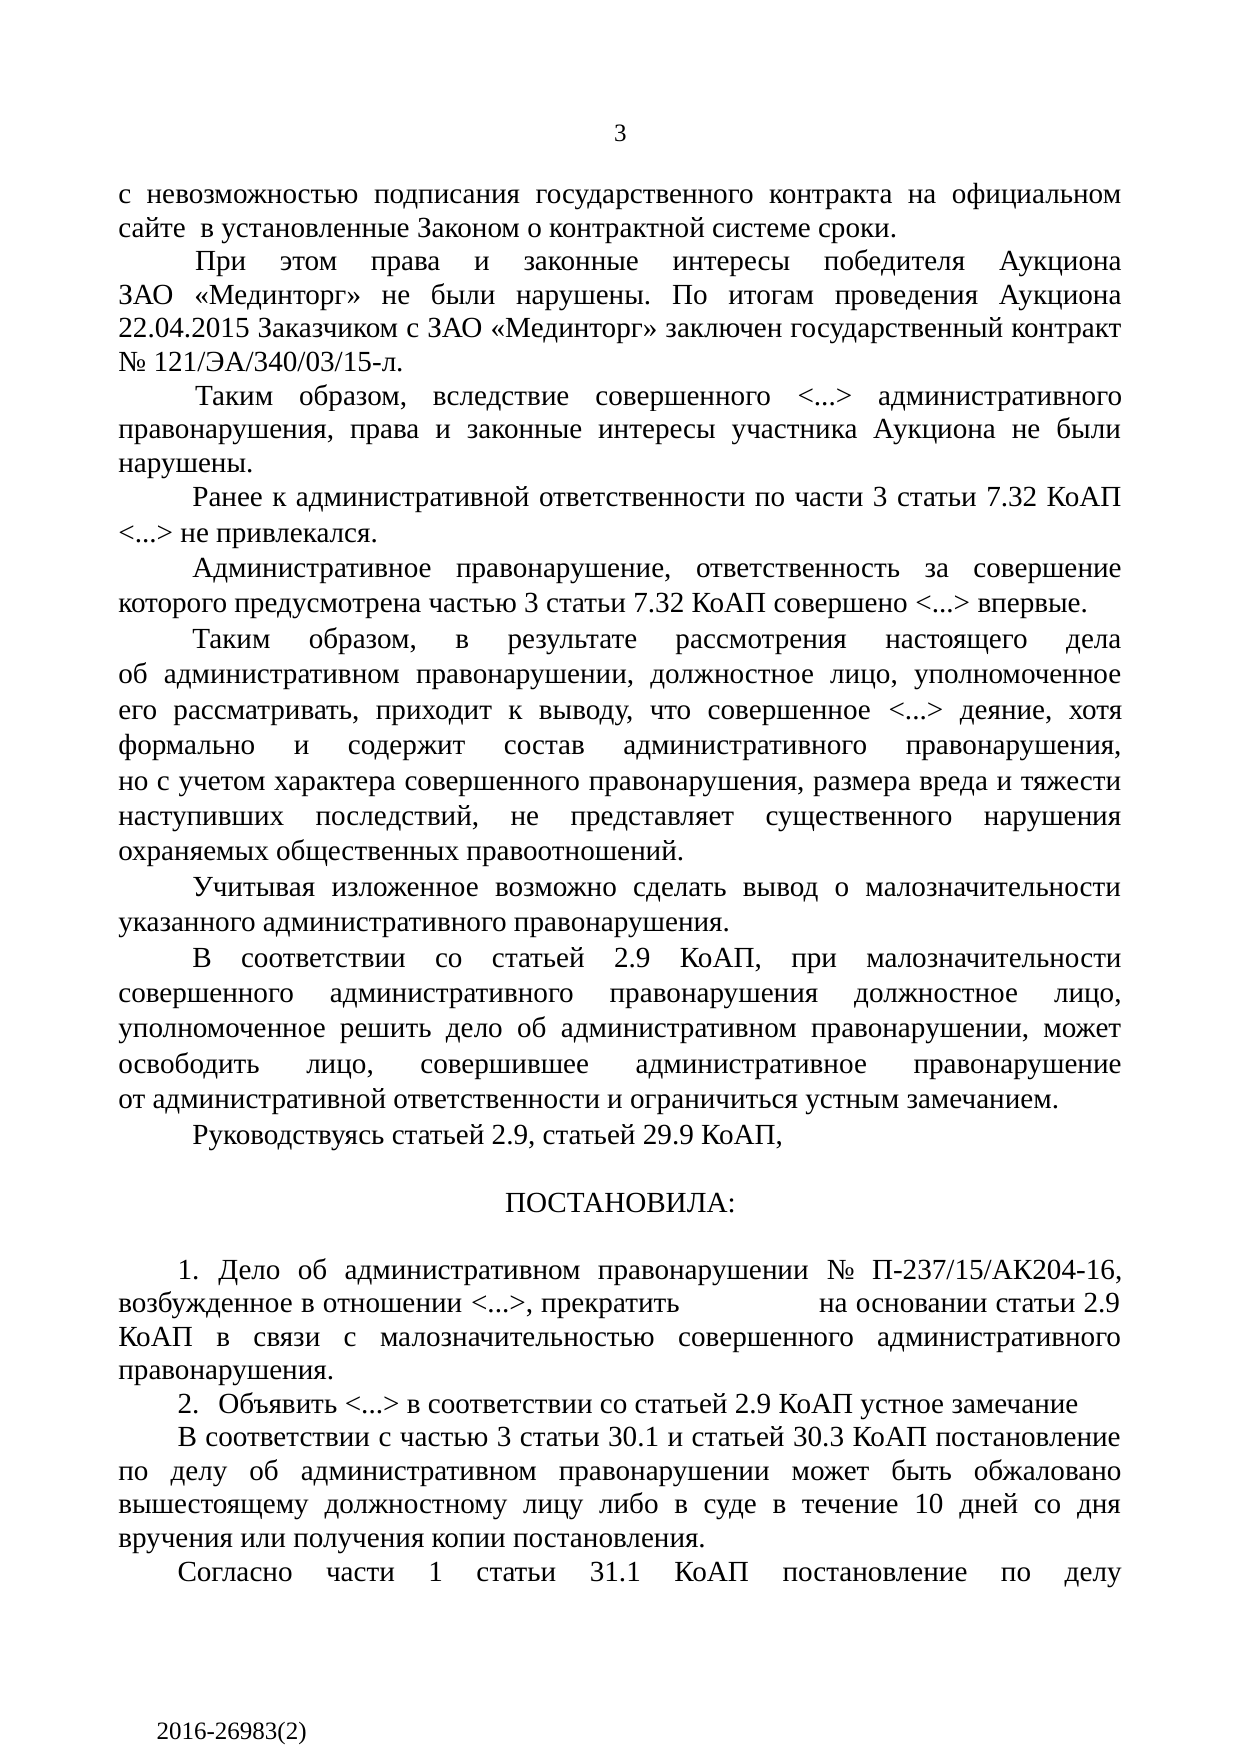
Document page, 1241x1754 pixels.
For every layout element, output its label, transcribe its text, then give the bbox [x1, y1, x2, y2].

text При этом права и законные интересы победителя Аукциона ЗАО «Мединторг» не были нарушены. По итогам проведения Аукциона 22.04.2015 Заказчиком с ЗАО «Мединторг» заключен государственный контракт № 121/ЭА/340/03/15-л. [118, 243, 1122, 378]
list Объявить <...> в соответствии со статьей 2.9 КоАП устное замечание [118, 1386, 1122, 1419]
text ПОСТАНОВИЛА: [118, 1185, 1122, 1218]
text Согласно части 1 статьи 31.1 КоАП постановление по делу [118, 1554, 1122, 1587]
list Дело об административном правонарушении № П-237/15/АК204-16, возбужденное в отношении <...>, прекратить на основании статьи 2.9 КоАП в связи с малозначительностью совершенного административного правонарушения. [118, 1252, 1122, 1386]
text Учитывая изложенное возможно сделать вывод о малозначительности указанного административного правонарушения. [118, 868, 1122, 939]
text В соответствии со статьей 2.9 КоАП, при малозначительности совершенного административного правонарушения должностное лицо, уполномоченное решить дело об административном правонарушении, может освободить лицо, совершившее административное правонарушение от административной ответственности и ограничиться устным замечанием. [118, 939, 1122, 1116]
text с невозможностью подписания государственного контракта на официальном сайте в установленные Законом о контрактной системе сроки. [118, 176, 1122, 243]
text В соответствии с частью 3 статьи 30.1 и статьей 30.3 КоАП постановление по делу об административном правонарушении может быть обжаловано вышестоящему должностному лицу либо в суде в течение 10 дней со дня вручения или получения копии постановления. [118, 1419, 1122, 1554]
text Руководствуясь статьей 2.9, статьей 29.9 КоАП, [118, 1116, 1122, 1151]
text Ранее к административной ответственности по части 3 статьи 7.32 КоАП <...> не привлекался. [118, 478, 1122, 549]
text Административное правонарушение, ответственность за совершение которого предусмотрена частью 3 статьи 7.32 КоАП совершено <...> впервые. [118, 549, 1122, 620]
text Таким образом, вследствие совершенного <...> административного правонарушения, права и законные интересы участника Аукциона не были нарушены. [118, 378, 1122, 478]
text Таким образом, в результате рассмотрения настоящего дела об административном правонарушении, должностное лицо, уполномоченное его рассматривать, приходит к выводу, что совершенное <...> деяние, хотя формально и содержит состав административного правонарушения, но с учетом характера совершенного правонарушения, размера вреда и тяжести наступивших последствий, не представляет существенного нарушения охраняемых общественных правоотношений. [118, 620, 1122, 868]
